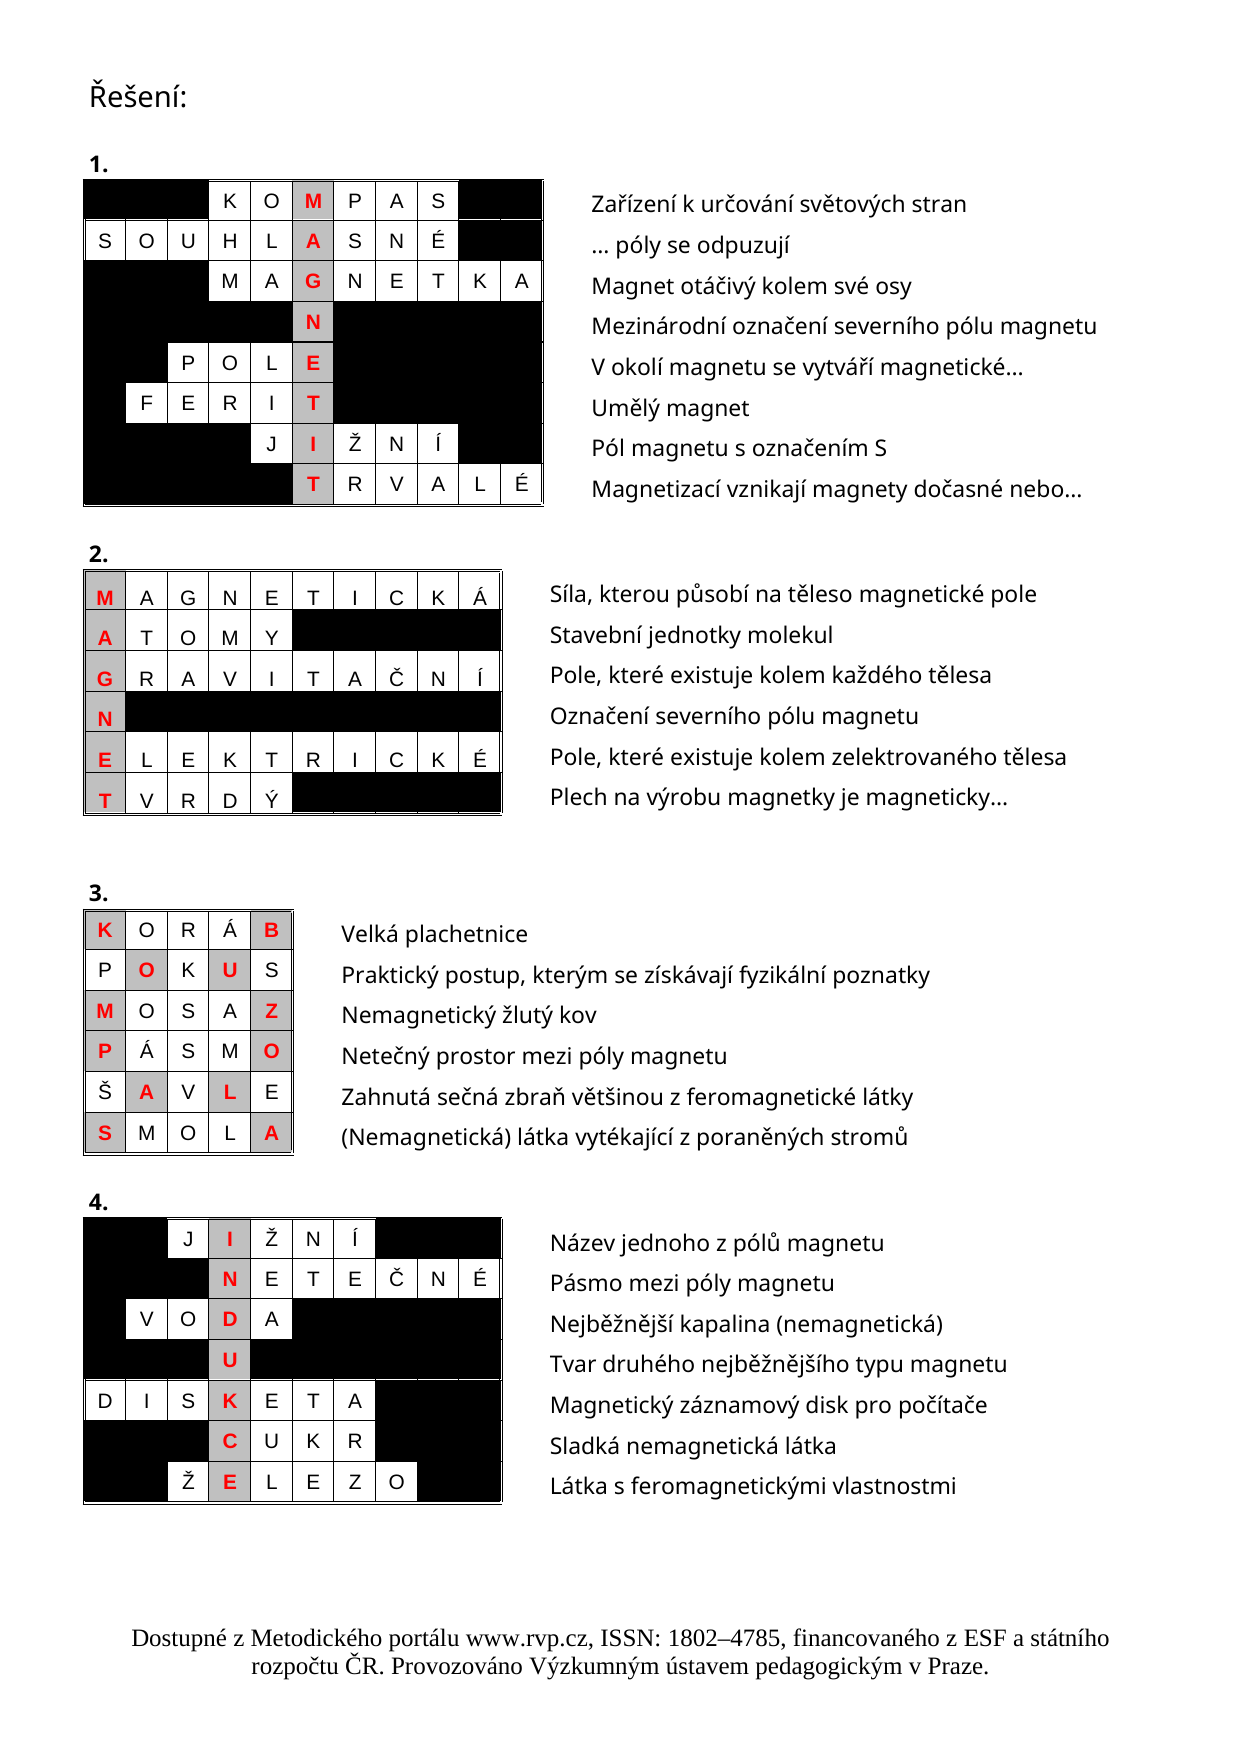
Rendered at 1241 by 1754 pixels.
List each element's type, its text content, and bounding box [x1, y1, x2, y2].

table_cell V okolí magnetu se vytváří magnetické… [584, 341, 1136, 382]
table_header A [376, 182, 417, 219]
table_cell A [501, 261, 541, 301]
table_header [418, 1220, 458, 1258]
table_cell O [168, 1113, 208, 1152]
table_cell É [418, 221, 458, 260]
table_header J [168, 1220, 208, 1258]
table_cell [376, 692, 417, 731]
table_cell E [168, 383, 208, 423]
table_cell [503, 609, 542, 650]
table_cell K [293, 1421, 333, 1461]
table_cell [418, 610, 458, 650]
table_cell E [251, 1072, 291, 1112]
table_cell U [209, 950, 250, 990]
table_header [501, 569, 542, 609]
table_cell [503, 731, 542, 772]
table_cell N [376, 221, 417, 260]
table_cell S [168, 1031, 208, 1071]
table_header I [334, 572, 375, 609]
table_cell J [251, 424, 292, 463]
table_cell [334, 692, 375, 731]
table_cell [503, 1298, 542, 1339]
table_cell S [334, 221, 375, 260]
table_cell [293, 1299, 333, 1339]
table_cell Ž [334, 424, 375, 463]
table_cell T [293, 383, 333, 423]
table_cell [251, 1340, 292, 1379]
table_cell [501, 383, 541, 423]
table_cell A [126, 1072, 167, 1112]
table_cell I [334, 732, 375, 772]
table_cell Z [251, 991, 291, 1030]
table_cell [209, 424, 250, 463]
table_cell [293, 1340, 333, 1379]
table_header [376, 1220, 417, 1258]
table_cell P [86, 1031, 125, 1071]
table_cell M [86, 991, 125, 1030]
table_cell [503, 1461, 542, 1501]
table_cell [126, 261, 167, 301]
table_cell T [251, 732, 292, 772]
table_cell É [459, 1259, 499, 1298]
table_cell N [376, 424, 417, 463]
table_cell I [251, 651, 292, 691]
table_cell L [209, 1113, 250, 1152]
table_cell [503, 1339, 542, 1379]
table_cell V [126, 1299, 167, 1339]
table_cell N [209, 1259, 250, 1298]
table_cell [418, 383, 458, 423]
table_header B [251, 910, 292, 949]
table_cell [168, 1259, 208, 1298]
table_header A [126, 572, 167, 609]
text 2. [89, 537, 1152, 569]
table_cell V [126, 773, 167, 812]
table_cell [501, 221, 541, 260]
table_cell O [126, 950, 167, 990]
table_cell [334, 773, 375, 812]
table_cell [459, 610, 499, 650]
table_cell A [251, 1113, 292, 1152]
table_cell [503, 1258, 542, 1298]
table_header O [251, 182, 292, 219]
table_cell [126, 692, 167, 731]
table_cell S [251, 950, 291, 990]
table_cell I [293, 424, 333, 463]
table_cell V [376, 464, 417, 504]
table_cell [294, 949, 334, 990]
table_cell [126, 424, 167, 463]
table_cell [168, 464, 208, 504]
table_cell G [293, 261, 333, 301]
table_cell [168, 424, 208, 463]
table_cell [418, 1462, 458, 1501]
table_cell [503, 772, 542, 812]
table_cell R [293, 732, 333, 772]
table_header K [418, 572, 458, 609]
table_cell [86, 1462, 125, 1501]
table_cell [126, 302, 167, 341]
table_cell Pásmo mezi póly magnetu [542, 1258, 1043, 1298]
table_cell [86, 1421, 125, 1461]
table_cell D [209, 1299, 250, 1339]
table_cell A [293, 221, 333, 260]
table_cell M [209, 610, 250, 650]
table_cell S [168, 991, 208, 1030]
table_cell K [168, 950, 208, 990]
table_cell Á [126, 1031, 167, 1071]
table_cell [459, 1340, 499, 1379]
table_cell [459, 424, 500, 463]
table_cell Ž [168, 1462, 208, 1501]
table_header [459, 182, 500, 219]
table_cell S [86, 221, 125, 260]
table_cell [459, 343, 500, 382]
table_cell H [209, 221, 250, 260]
table_cell [126, 464, 167, 504]
table_header Zařízení k určování světových stran [584, 179, 1136, 219]
table_header [86, 182, 125, 219]
table_cell Praktický postup, kterým se získávají fyzikální poznatky [334, 949, 949, 990]
table_header Ž [251, 1220, 292, 1258]
table_cell [418, 1421, 458, 1461]
table_cell [376, 383, 417, 423]
table_cell A [418, 464, 458, 504]
table_cell A [251, 1299, 292, 1339]
table_cell E [334, 1259, 375, 1298]
table_cell [418, 1381, 458, 1420]
table_cell [334, 343, 375, 382]
table_cell S [86, 1113, 125, 1152]
table_cell [86, 261, 125, 301]
table_header P [334, 182, 375, 219]
table_cell [294, 1112, 334, 1152]
table_cell [376, 343, 417, 382]
table_cell O [126, 221, 167, 260]
table_cell V [209, 651, 250, 691]
table_cell [86, 383, 125, 423]
table_cell E [251, 1259, 292, 1298]
table_cell [126, 1340, 167, 1379]
table_cell [544, 301, 584, 341]
table_cell [459, 1421, 499, 1461]
table_cell M [126, 1113, 167, 1152]
table_cell E [293, 1462, 333, 1501]
table_cell T [293, 1381, 333, 1420]
table_header Í [334, 1220, 375, 1258]
table_cell Sladká nemagnetická látka [542, 1420, 1043, 1461]
table_cell [294, 990, 334, 1030]
table_cell Umělý magnet [584, 382, 1136, 423]
table_header M [86, 572, 125, 609]
table_cell D [209, 773, 250, 812]
table_cell [503, 1380, 542, 1420]
table_cell U [251, 1421, 292, 1461]
table_cell [459, 221, 500, 260]
table_cell O [376, 1462, 417, 1501]
table_cell [294, 1071, 334, 1112]
table_cell [418, 343, 458, 382]
table_cell Magnetický záznamový disk pro počítače [542, 1380, 1043, 1420]
table_cell Pole, které existuje kolem každého tělesa [542, 650, 1118, 691]
table_cell L [251, 221, 292, 260]
table_cell [168, 1340, 208, 1379]
table_cell Nejběžnější kapalina (nemagnetická) [542, 1298, 1043, 1339]
table_cell R [334, 1421, 375, 1461]
table_header K [209, 182, 250, 219]
table_cell [376, 610, 417, 650]
table_cell N [293, 302, 333, 341]
table_header S [418, 182, 458, 219]
table_cell A [334, 1381, 375, 1420]
table_cell P [168, 343, 208, 382]
table_cell [376, 773, 417, 812]
text 1. [89, 148, 1152, 179]
table_cell O [251, 1031, 291, 1071]
table_cell Stavební jednotky molekul [542, 609, 1118, 650]
table_cell [126, 343, 167, 382]
table_cell Pól magnetu s označením S [584, 423, 1136, 463]
text Řešení: [89, 77, 1152, 116]
table_cell M [209, 261, 250, 301]
table_cell O [168, 1299, 208, 1339]
table_header N [209, 572, 250, 609]
table_header [168, 182, 208, 219]
table_header Velká plachetnice [334, 909, 949, 949]
table_header [86, 1220, 125, 1258]
table_cell L [251, 343, 292, 382]
table_cell [418, 692, 458, 731]
table_cell T [293, 464, 333, 504]
table_cell [86, 343, 125, 382]
table_cell U [209, 1340, 250, 1379]
table_cell Plech na výrobu magnetky je magneticky… [542, 772, 1118, 812]
table_cell [86, 302, 125, 341]
table_cell T [293, 1259, 333, 1298]
table_cell [544, 423, 584, 463]
table_cell [459, 383, 500, 423]
table_cell [501, 343, 541, 382]
table_cell T [86, 773, 125, 812]
table_cell [86, 464, 125, 504]
table_cell F [126, 383, 167, 423]
table_header E [251, 572, 292, 609]
table_cell Nemagnetický žlutý kov [334, 990, 949, 1030]
table_cell [168, 302, 208, 341]
table_cell I [251, 383, 292, 423]
table_header O [126, 912, 167, 949]
table_cell [126, 1259, 167, 1298]
table_cell [418, 1340, 458, 1379]
table_cell [544, 463, 584, 504]
table_cell [503, 691, 542, 731]
table_cell T [126, 610, 167, 650]
table_cell K [209, 1381, 250, 1420]
table_cell [418, 302, 458, 341]
table_header I [209, 1220, 250, 1258]
table_cell C [209, 1421, 250, 1461]
table_cell P [86, 950, 125, 990]
table_cell [251, 692, 292, 731]
table_cell [168, 1421, 208, 1461]
table_cell R [126, 651, 167, 691]
table_cell Mezinárodní označení severního pólu magnetu [584, 301, 1136, 341]
table_cell [168, 692, 208, 731]
table_cell E [168, 732, 208, 772]
table_header Á [459, 570, 501, 609]
table_cell [168, 261, 208, 301]
table_cell … póly se odpuzují [584, 220, 1136, 260]
table_cell G [86, 651, 125, 691]
table_header [459, 1218, 501, 1258]
table_cell R [209, 383, 250, 423]
table_cell Č [376, 1259, 417, 1298]
table_header G [168, 572, 208, 609]
table_cell R [334, 464, 375, 504]
table_cell N [418, 1259, 458, 1298]
table_cell Netečný prostor mezi póly magnetu [334, 1030, 949, 1071]
table_cell E [376, 261, 417, 301]
table_cell O [209, 343, 250, 382]
table_cell Í [418, 424, 458, 463]
table_cell [544, 341, 584, 382]
table_cell E [293, 343, 333, 382]
table_cell [334, 1299, 375, 1339]
table_cell [126, 1462, 167, 1501]
table_header M [293, 182, 333, 219]
table_cell [503, 1420, 542, 1461]
table_cell O [168, 610, 208, 650]
table_cell [293, 610, 333, 650]
table_cell T [418, 261, 458, 301]
table_cell [459, 1462, 501, 1501]
table_cell Y [251, 610, 292, 650]
table_cell V [168, 1072, 208, 1112]
table_header N [293, 1220, 333, 1258]
table_cell D [86, 1381, 125, 1420]
table_header Název jednoho z pólů magnetu [542, 1217, 1043, 1258]
table_cell L [209, 1072, 250, 1112]
table_cell S [168, 1381, 208, 1420]
table_cell [459, 1381, 499, 1420]
table_cell [334, 610, 375, 650]
table_header [126, 182, 167, 219]
table_header Á [209, 912, 250, 949]
table_cell N [418, 651, 458, 691]
table_cell [459, 1299, 499, 1339]
table_cell A [209, 991, 250, 1030]
table_cell Látka s feromagnetickými vlastnostmi [542, 1461, 1043, 1501]
table_cell [209, 302, 250, 341]
table_cell (Nemagnetická) látka vytékající z poraněných stromů [334, 1112, 949, 1152]
table_cell C [376, 732, 417, 772]
table_cell [209, 692, 250, 731]
table_cell [251, 302, 292, 341]
table_cell [418, 1299, 458, 1339]
table_cell [209, 464, 250, 504]
table_cell É [501, 464, 542, 504]
table_header [294, 909, 334, 949]
table_header T [293, 572, 333, 609]
text 3. [89, 877, 1152, 908]
table_cell K [418, 732, 458, 772]
table_cell I [126, 1381, 167, 1420]
table_cell E [209, 1462, 250, 1501]
table_cell Í [459, 651, 499, 691]
table_cell Š [86, 1072, 125, 1112]
table_header C [376, 572, 417, 609]
table_cell [86, 1299, 125, 1339]
table_cell [544, 260, 584, 301]
table_cell [376, 1421, 417, 1461]
table_cell [376, 1381, 417, 1420]
table_header K [86, 912, 125, 949]
table_cell [334, 1340, 375, 1379]
table_cell O [126, 991, 167, 1030]
table_cell [376, 1340, 417, 1379]
table_cell [294, 1030, 334, 1071]
table_cell Ý [251, 773, 292, 812]
table_cell [86, 1340, 125, 1379]
table_cell A [86, 610, 125, 650]
table_cell [126, 1421, 167, 1461]
table_cell K [459, 261, 500, 301]
table_cell [544, 220, 584, 260]
table_cell Pole, které existuje kolem zelektrovaného tělesa [542, 731, 1118, 772]
table_cell R [168, 773, 208, 812]
table_cell E [251, 1381, 292, 1420]
table_cell Tvar druhého nejběžnějšího typu magnetu [542, 1339, 1043, 1379]
table_cell L [459, 464, 500, 504]
table_cell T [293, 651, 333, 691]
table_cell [86, 1259, 125, 1298]
table_cell [376, 302, 417, 341]
table_cell A [251, 261, 292, 301]
table_header [542, 179, 584, 219]
table_cell [86, 424, 125, 463]
table_cell Z [334, 1462, 375, 1501]
table_cell [459, 773, 501, 812]
text 4. [89, 1186, 1152, 1217]
table_cell [293, 692, 333, 731]
table_cell [251, 464, 292, 504]
table_cell Označení severního pólu magnetu [542, 691, 1118, 731]
table_cell [418, 773, 458, 812]
table_cell L [251, 1462, 292, 1501]
table_header [501, 180, 542, 219]
table_cell [334, 383, 375, 423]
table_cell [503, 650, 542, 691]
table_cell N [86, 692, 125, 731]
table_cell [293, 773, 333, 812]
table_cell [544, 382, 584, 423]
table_cell A [334, 651, 375, 691]
table_header R [168, 912, 208, 949]
table_header [126, 1220, 167, 1258]
table_cell [501, 302, 541, 341]
table_header [501, 1217, 542, 1258]
table_cell É [459, 732, 499, 772]
table_cell Č [376, 651, 417, 691]
table_cell A [168, 651, 208, 691]
table_cell [376, 1299, 417, 1339]
table_cell Magnet otáčivý kolem své osy [584, 260, 1136, 301]
table_cell K [209, 732, 250, 772]
table_cell M [209, 1031, 250, 1071]
table_cell [501, 424, 541, 463]
table_cell E [86, 732, 125, 772]
table_cell [459, 302, 500, 341]
table_header Síla, kterou působí na těleso magnetické pole [542, 569, 1118, 609]
table_cell [334, 302, 375, 341]
table_cell [459, 692, 499, 731]
table_cell U [168, 221, 208, 260]
table_cell N [334, 261, 375, 301]
table_cell Zahnutá sečná zbraň většinou z feromagnetické látky [334, 1071, 949, 1112]
table_cell Magnetizací vznikají magnety dočasné nebo… [584, 463, 1136, 504]
table_cell L [126, 732, 167, 772]
